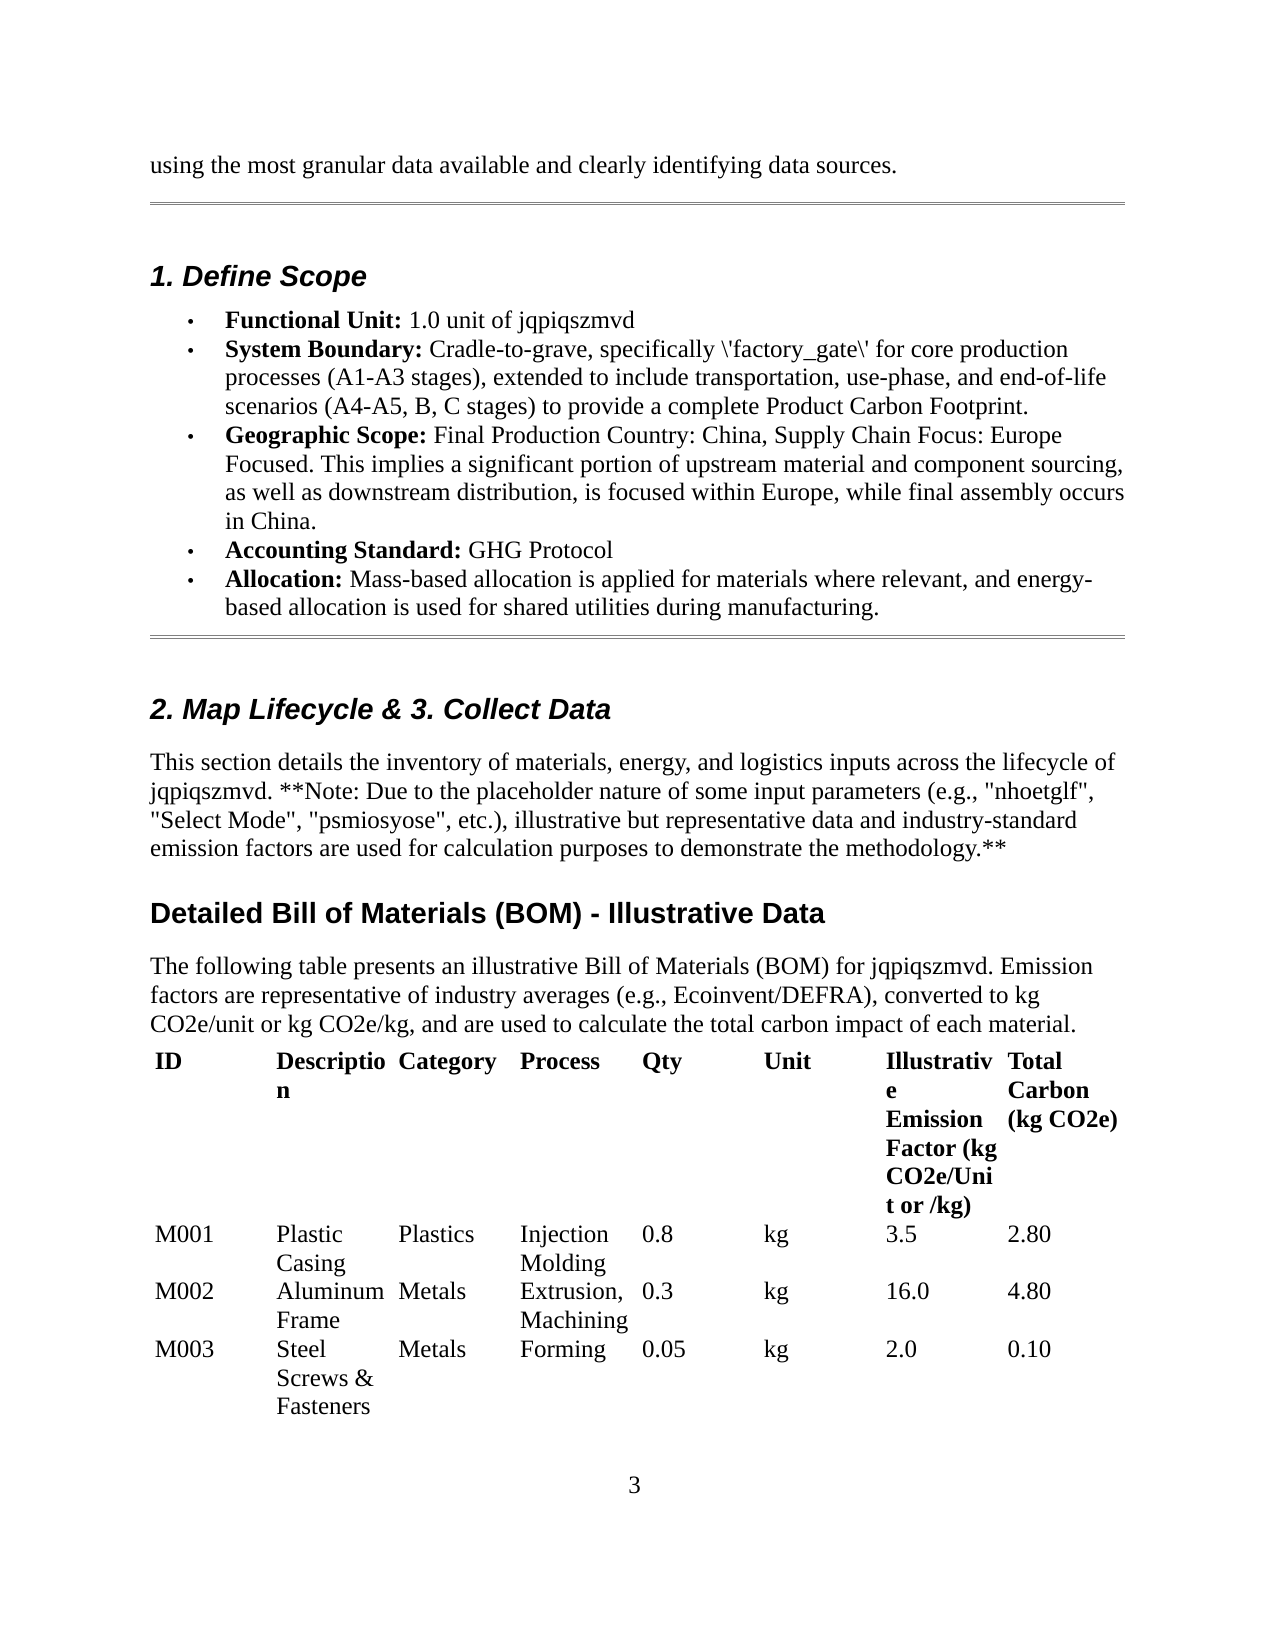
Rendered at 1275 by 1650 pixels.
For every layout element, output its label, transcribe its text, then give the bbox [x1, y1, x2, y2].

table_cell 0.3 [638, 1276, 759, 1334]
table_cell Forming [516, 1334, 637, 1420]
subtitle 1. Define Scope [150, 259, 1125, 292]
table_cell M001 [150, 1219, 272, 1276]
table_cell 2.80 [1003, 1219, 1125, 1276]
subtitle Detailed Bill of Materials (BOM) - Illustrative Data [150, 896, 1125, 930]
table_cell 2.0 [881, 1334, 1003, 1420]
table_cell M003 [150, 1334, 272, 1420]
list Functional Unit: 1.0 unit of jqpiqszmvd [187, 305, 1125, 334]
table_header ID [150, 1046, 272, 1219]
list Accounting Standard: GHG Protocol [187, 535, 1125, 564]
table_cell kg [759, 1334, 881, 1420]
table_header Unit [759, 1046, 881, 1219]
table_cell Metals [394, 1334, 516, 1420]
subtitle 2. Map Lifecycle & 3. Collect Data [150, 692, 1125, 726]
text The following table presents an illustrative Bill of Materials (BOM) for jqpiqszmvd. Emission factors are representative of industry averages (e.g., Ecoinvent/DEFRA), converted to kg CO2e/unit or kg CO2e/kg, and are used to calculate the total carbon impact of each material. [150, 951, 1125, 1037]
table_cell 0.10 [1003, 1334, 1125, 1420]
table_header Illustrative Emission Factor (kg CO2e/Unit or /kg) [881, 1046, 1003, 1219]
table_header Description [272, 1046, 394, 1219]
table_header Qty [638, 1046, 759, 1219]
table_cell 0.05 [638, 1334, 759, 1420]
table_cell Plastic Casing [272, 1219, 394, 1276]
list System Boundary: Cradle-to-grave, specifically \'factory_gate\' for core production processes (A1-A3 stages), extended to include transportation, use-phase, and end-of-life scenarios (A4-A5, B, C stages) to provide a complete Product Carbon Footprint. [187, 334, 1125, 420]
table_cell Steel Screws & Fasteners [272, 1334, 394, 1420]
list Allocation: Mass-based allocation is applied for materials where relevant, and energy-based allocation is used for shared utilities during manufacturing. [187, 564, 1125, 621]
table_cell Aluminum Frame [272, 1276, 394, 1334]
table_cell 4.80 [1003, 1276, 1125, 1334]
text using the most granular data available and clearly identifying data sources. [150, 150, 1125, 179]
table_cell 0.8 [638, 1219, 759, 1276]
table_cell Injection Molding [516, 1219, 637, 1276]
table_cell 3.5 [881, 1219, 1003, 1276]
table_cell kg [759, 1276, 881, 1334]
table_header Total Carbon (kg CO2e) [1003, 1046, 1125, 1219]
table_cell M002 [150, 1276, 272, 1334]
table_cell Plastics [394, 1219, 516, 1276]
table_header Category [394, 1046, 516, 1219]
table_cell Metals [394, 1276, 516, 1334]
text This section details the inventory of materials, energy, and logistics inputs across the lifecycle of jqpiqszmvd. **Note: Due to the placeholder nature of some input parameters (e.g., "nhoetglf", "Select Mode", "psmiosyose", etc.), illustrative but representative data and industry-standard emission factors are used for calculation purposes to demonstrate the methodology.** [150, 747, 1125, 862]
table_cell Extrusion, Machining [516, 1276, 637, 1334]
table_cell kg [759, 1219, 881, 1276]
list Geographic Scope: Final Production Country: China, Supply Chain Focus: Europe Focused. This implies a significant portion of upstream material and component sourcing, as well as downstream distribution, is focused within Europe, while final assembly occurs in China. [187, 420, 1125, 535]
table_cell 16.0 [881, 1276, 1003, 1334]
table_header Process [516, 1046, 637, 1219]
